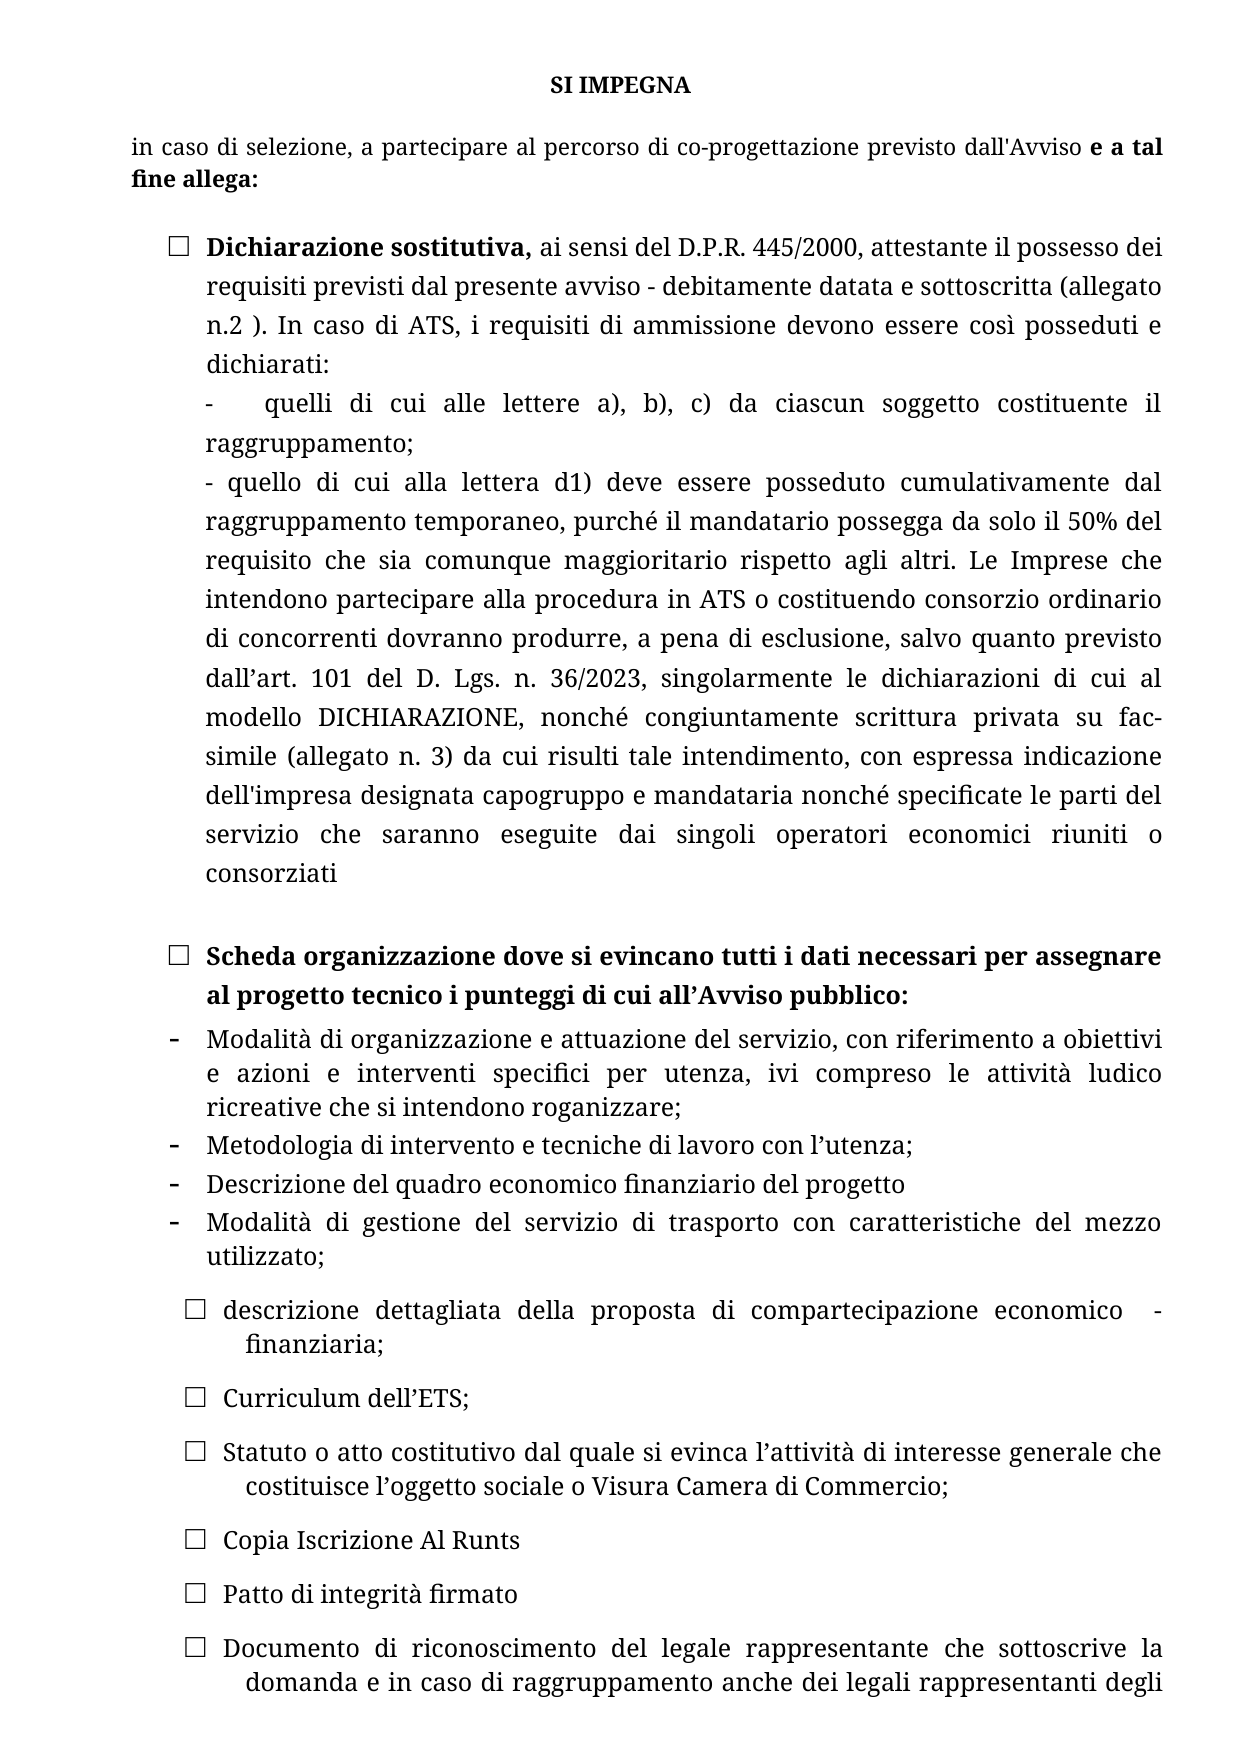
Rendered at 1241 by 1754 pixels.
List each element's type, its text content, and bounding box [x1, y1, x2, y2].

list Curriculum dell’ETS; [185, 1376, 1163, 1415]
list Modalità di organizzazione e attuazione del servizio, con riferimento a obiettivi e azioni e interventi specifici per utenza, ivi compreso le attività ludico ricreative che si intendono roganizzare; [169, 1017, 1163, 1124]
list Patto di integrità firmato [185, 1572, 1163, 1610]
list Descrizione del quadro economico finanziario del progetto [169, 1162, 1163, 1201]
list Documento di riconoscimento del legale rappresentante che sottoscrive la domanda e in caso di raggruppamento anche dei legali rappresentanti degli [185, 1626, 1163, 1698]
list Copia Iscrizione Al Runts [185, 1518, 1163, 1557]
list Scheda organizzazione dove si evincano tutti i dati necessari per assegnare al progetto tecnico i punteggi di cui all’Avviso pubblico: [169, 934, 1163, 1012]
list Metodologia di intervento e tecniche di lavoro con l’utenza; [169, 1124, 1163, 1162]
list Modalità di gestione del servizio di trasporto con caratteristiche del mezzo utilizzato; [169, 1201, 1163, 1273]
text SI IMPEGNA [132, 69, 1109, 100]
list descrizione dettagliata della proposta di compartecipazione economico -finanziaria; [185, 1288, 1163, 1361]
list Statuto o atto costitutivo dal quale si evinca l’attività di interesse generale che costituisce l’oggetto sociale o Visura Camera di Commercio; [185, 1430, 1163, 1503]
text - quello di cui alla lettera d1) deve essere posseduto cumulativamente dal raggruppamento temporaneo, purché il mandatario possegga da solo il 50% del requisito che sia comunque maggioritario rispetto agli altri. Le Imprese che intendono partecipare alla procedura in ATS o costituendo consorzio ordinario di concorrenti dovranno produrre, a pena di esclusione, salvo quanto previsto dall’art. 101 del D. Lgs. n. 36/2023, singolarmente le dichiarazioni di cui al modello DICHIARAZIONE, nonché congiuntamente scrittura privata su fac-simile (allegato n. 3) da cui risulti tale intendimento, con espressa indicazione dell'impresa designata capogruppo e mandataria nonché specificate le parti del servizio che saranno eseguite dai singoli operatori economici riuniti o consorziati [205, 464, 1163, 890]
list Dichiarazione sostitutiva, ai sensi del D.P.R. 445/2000, attestante il possesso dei requisiti previsti dal presente avviso - debitamente datata e sottoscritta (allegato n.2 ). In caso di ATS, i requisiti di ammissione devono essere così posseduti e dichiarati: [169, 225, 1163, 381]
text in caso di selezione, a partecipare al percorso di co-progettazione previsto dall'Avviso e a tal fine allega: [131, 131, 1163, 194]
text - quelli di cui alle lettere a), b), c) da ciascun soggetto costituente il raggruppamento; [205, 386, 1163, 459]
